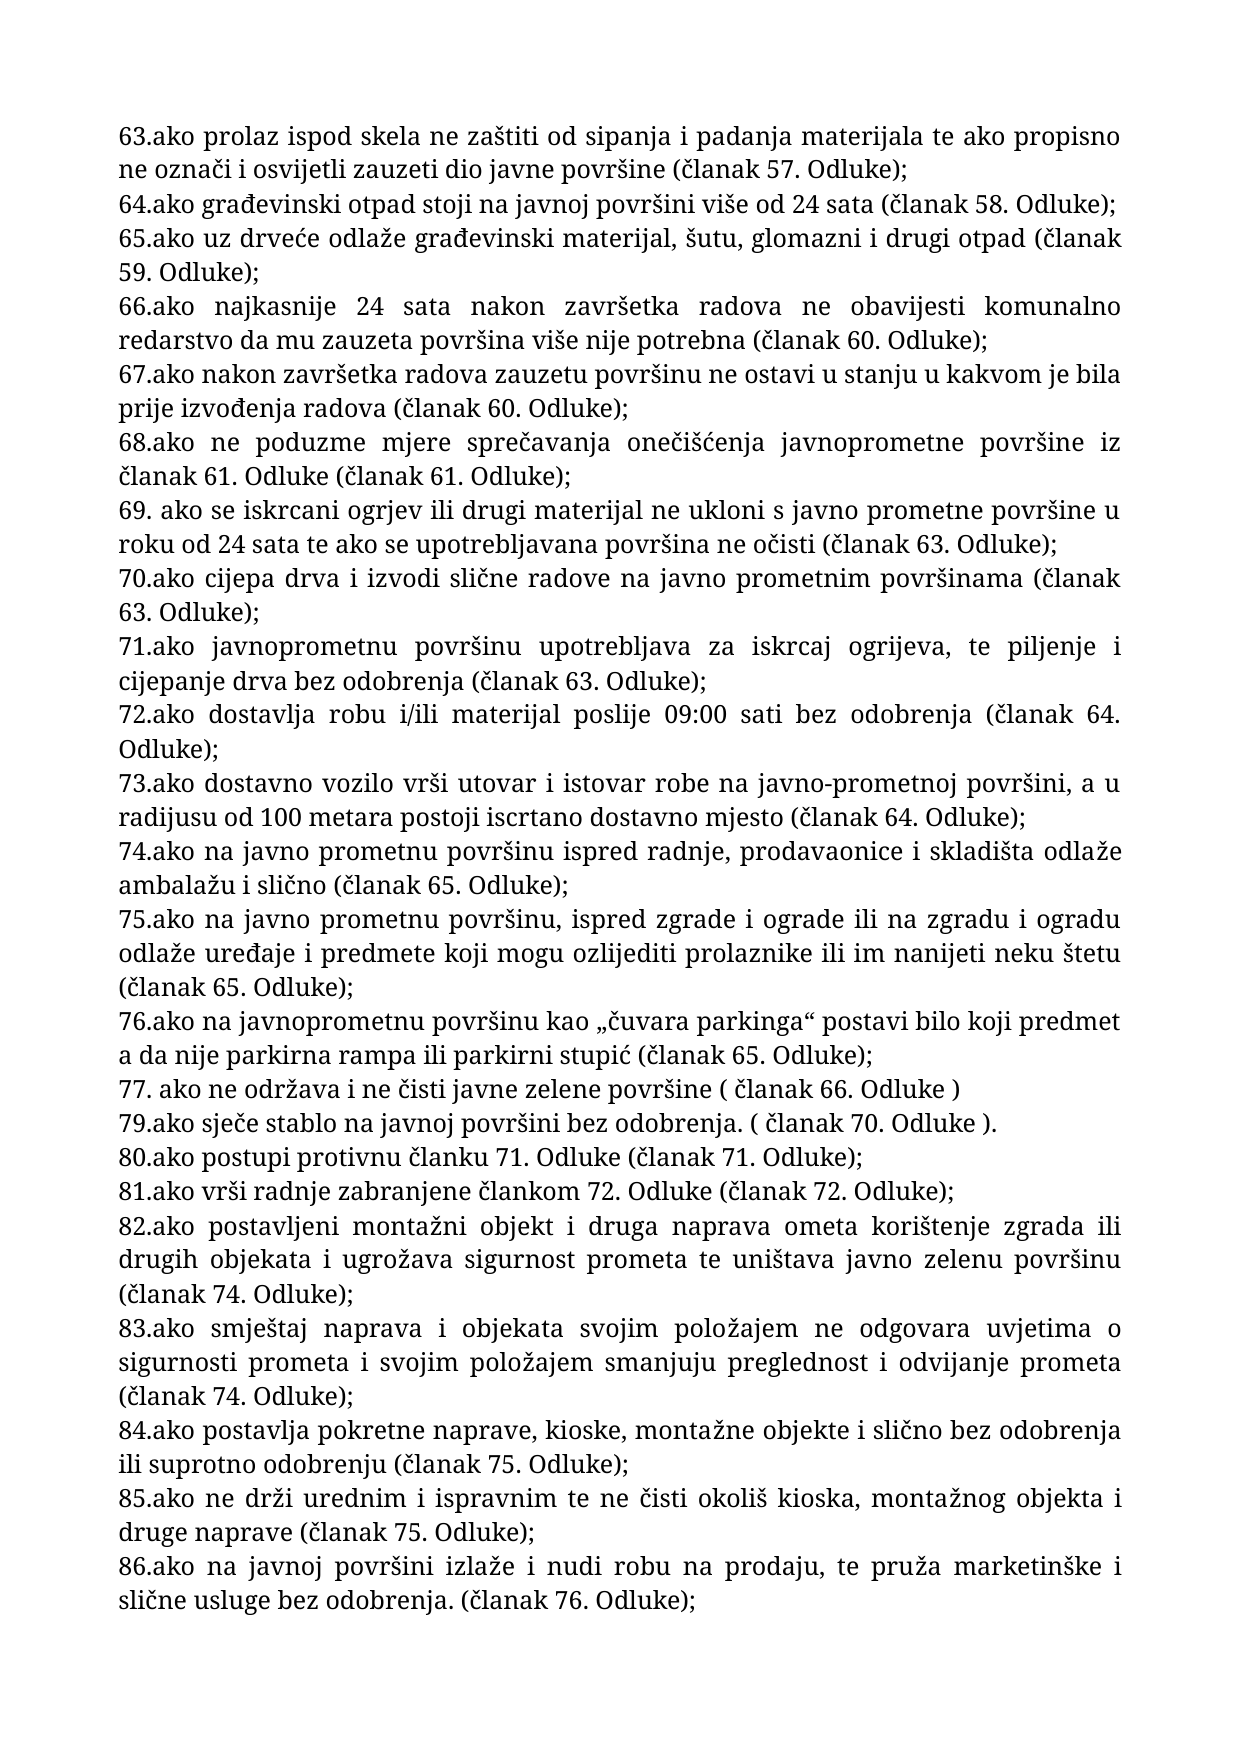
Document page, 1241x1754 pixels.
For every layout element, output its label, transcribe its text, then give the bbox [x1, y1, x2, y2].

text 83.ako smještaj naprava i objekata svojim položajem ne odgovara uvjetima o sigurnosti prometa i svojim položajem smanjuju preglednost i odvijanje prometa (članak 74. Odluke); [118, 1310, 1122, 1412]
text 81.ako vrši radnje zabranjene člankom 72. Odluke (članak 72. Odluke); [118, 1174, 1122, 1208]
text 74.ako na javno prometnu površinu ispred radnje, prodavaonice i skladišta odlaže ambalažu i slično (članak 65. Odluke); [118, 833, 1122, 902]
text 84.ako postavlja pokretne naprave, kioske, montažne objekte i slično bez odobrenja ili suprotno odobrenju (članak 75. Odluke); [118, 1412, 1122, 1481]
text 82.ako postavljeni montažni objekt i druga naprava ometa korištenje zgrada ili drugih objekata i ugrožava sigurnost prometa te uništava javno zelenu površinu (članak 74. Odluke); [118, 1208, 1122, 1310]
text 68.ako ne poduzme mjere sprečavanja onečišćenja javnoprometne površine iz članak 61. Odluke (članak 61. Odluke); [118, 425, 1122, 493]
text 86.ako na javnoj površini izlaže i nudi robu na prodaju, te pruža marketinške i slične usluge bez odobrenja. (članak 76. Odluke); [118, 1549, 1122, 1617]
text 77. ako ne održava i ne čisti javne zelene površine ( članak 66. Odluke ) [118, 1072, 1122, 1106]
text 65.ako uz drveće odlaže građevinski materijal, šutu, glomazni i drugi otpad (članak 59. Odluke); [118, 220, 1122, 288]
text 67.ako nakon završetka radova zauzetu površinu ne ostavi u stanju u kakvom je bila prije izvođenja radova (članak 60. Odluke); [118, 357, 1122, 425]
text 85.ako ne drži urednim i ispravnim te ne čisti okoliš kioska, montažnog objekta i druge naprave (članak 75. Odluke); [118, 1481, 1122, 1549]
text 69. ako se iskrcani ogrjev ili drugi materijal ne ukloni s javno prometne površine u roku od 24 sata te ako se upotrebljavana površina ne očisti (članak 63. Odluke); [118, 493, 1122, 561]
text 73.ako dostavno vozilo vrši utovar i istovar robe na javno-prometnoj površini, a u radijusu od 100 metara postoji iscrtano dostavno mjesto (članak 64. Odluke); [118, 765, 1122, 833]
text 66.ako najkasnije 24 sata nakon završetka radova ne obavijesti komunalno redarstvo da mu zauzeta površina više nije potrebna (članak 60. Odluke); [118, 288, 1122, 357]
text 79.ako sječe stablo na javnoj površini bez odobrenja. ( članak 70. Odluke ). [118, 1106, 1122, 1140]
text 71.ako javnoprometnu površinu upotrebljava za iskrcaj ogrijeva, te piljenje i cijepanje drva bez odobrenja (članak 63. Odluke); [118, 629, 1122, 697]
text 72.ako dostavlja robu i/ili materijal poslije 09:00 sati bez odobrenja (članak 64. Odluke); [118, 697, 1122, 765]
text 64.ako građevinski otpad stoji na javnoj površini više od 24 sata (članak 58. Odluke); [118, 186, 1122, 220]
text 76.ako na javnoprometnu površinu kao „čuvara parkinga“ postavi bilo koji predmet a da nije parkirna rampa ili parkirni stupić (članak 65. Odluke); [118, 1004, 1122, 1072]
text 70.ako cijepa drva i izvodi slične radove na javno prometnim površinama (članak 63. Odluke); [118, 561, 1122, 629]
text 80.ako postupi protivnu članku 71. Odluke (članak 71. Odluke); [118, 1140, 1122, 1174]
text 75.ako na javno prometnu površinu, ispred zgrade i ograde ili na zgradu i ogradu odlaže uređaje i predmete koji mogu ozlijediti prolaznike ili im nanijeti neku štetu (članak 65. Odluke); [118, 902, 1122, 1004]
text 63.ako prolaz ispod skela ne zaštiti od sipanja i padanja materijala te ako propisno ne označi i osvijetli zauzeti dio javne površine (članak 57. Odluke); [118, 118, 1122, 186]
